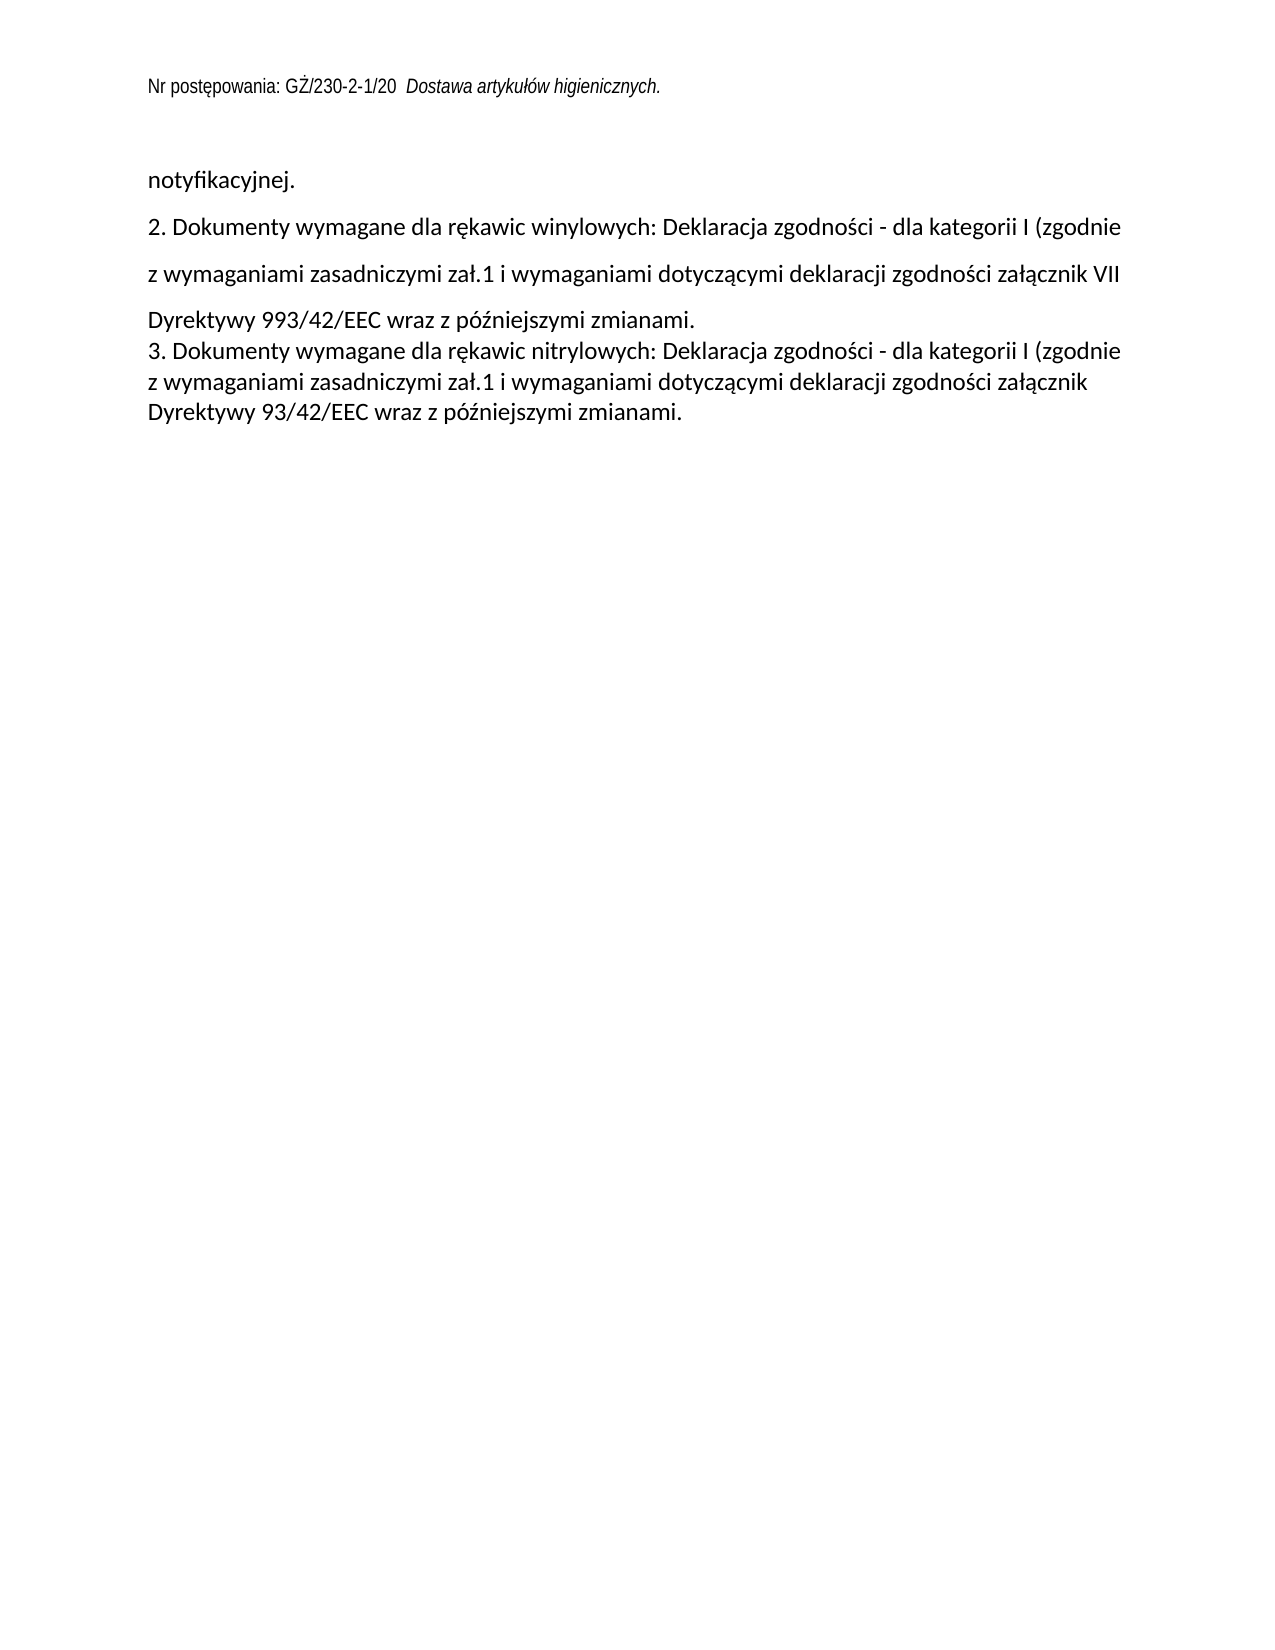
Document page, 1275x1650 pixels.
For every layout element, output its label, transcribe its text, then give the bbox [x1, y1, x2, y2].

text notyfikacyjnej. [148, 148, 1127, 194]
text 3. Dokumenty wymagane dla rękawic nitrylowych: Deklaracja zgodności - dla kategorii I (zgodnie z wymaganiami zasadniczymi zał.1 i wymaganiami dotyczącymi deklaracji zgodności załącznik Dyrektywy 93/42/EEC wraz z późniejszymi zmianami. [148, 335, 1127, 427]
text 2. Dokumenty wymagane dla rękawic winylowych: Deklaracja zgodności - dla kategorii I (zgodnie z wymaganiami zasadniczymi zał.1 i wymaganiami dotyczącymi deklaracji zgodności załącznik VII Dyrektywy 993/42/EEC wraz z późniejszymi zmianami. [148, 194, 1127, 335]
